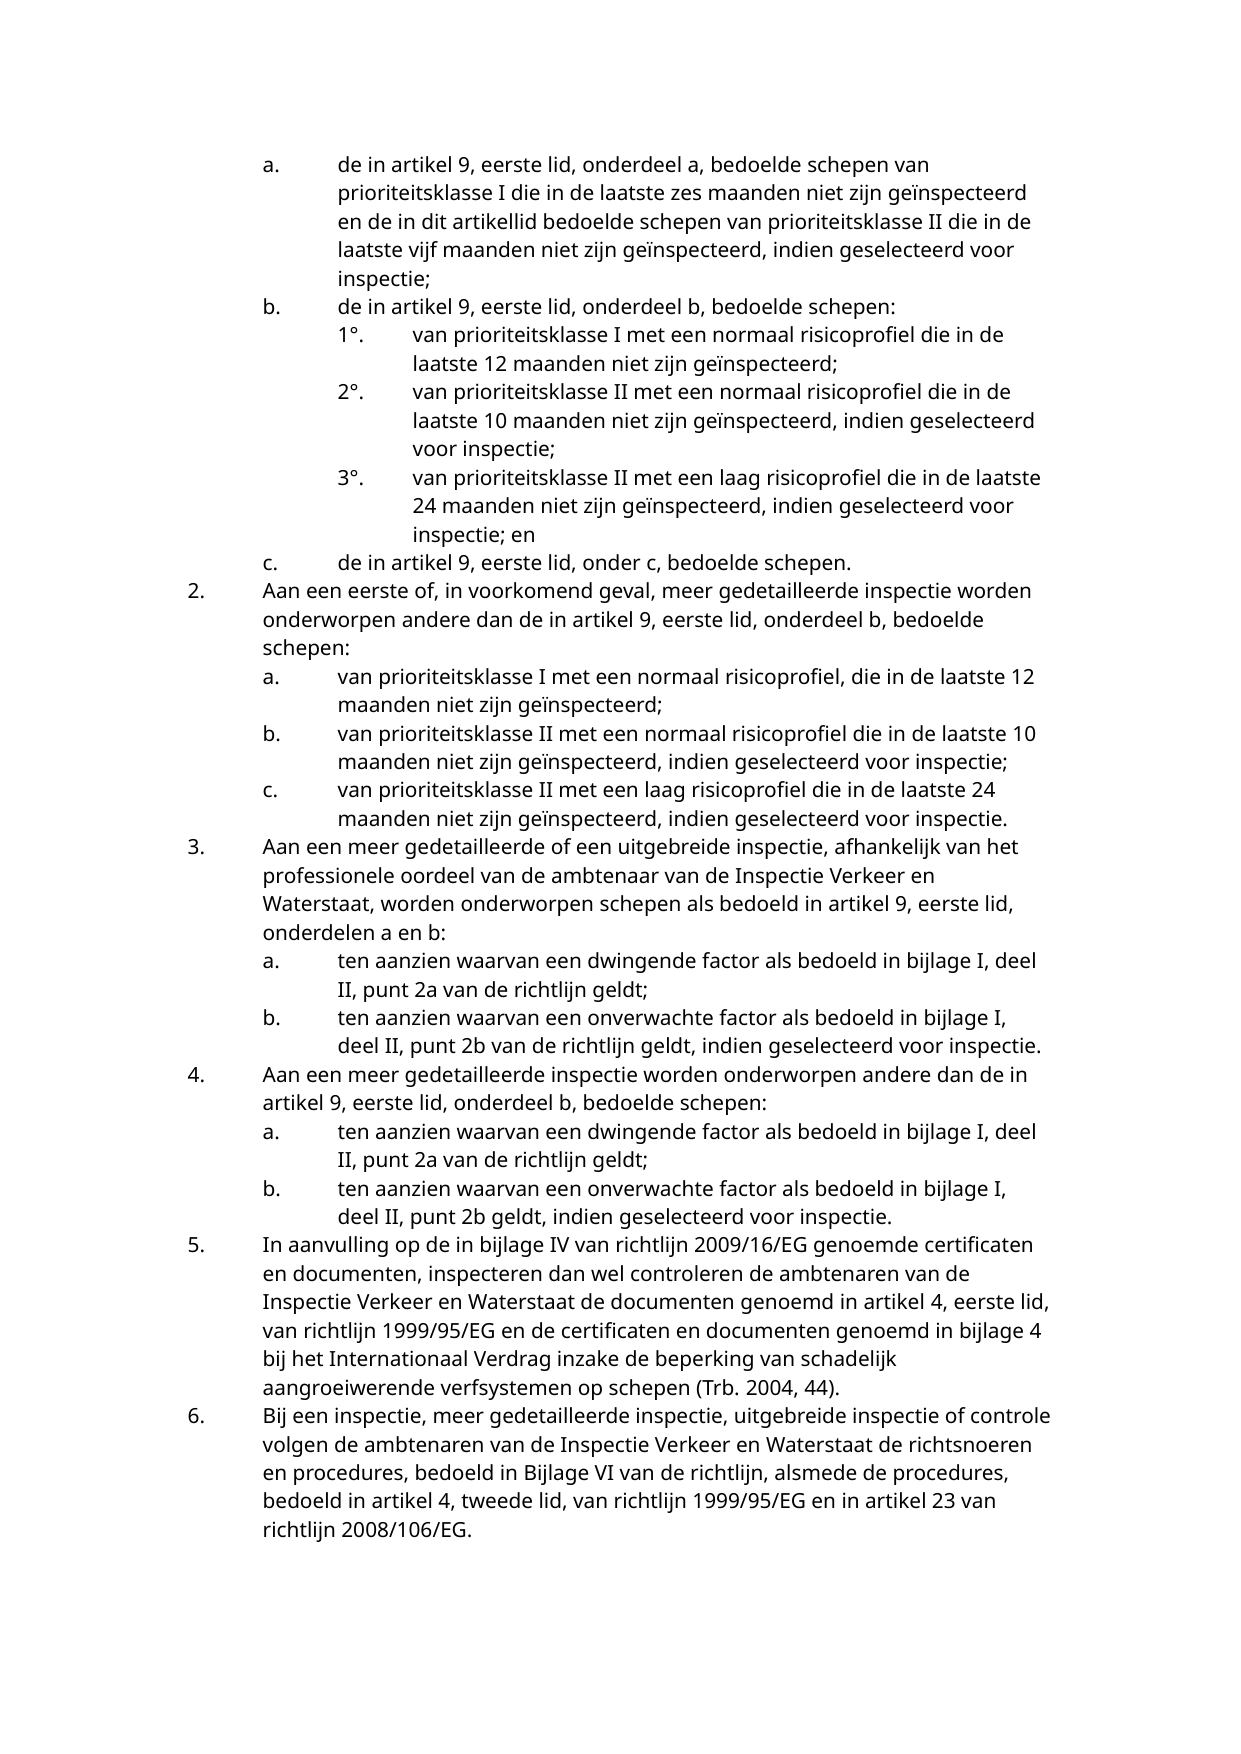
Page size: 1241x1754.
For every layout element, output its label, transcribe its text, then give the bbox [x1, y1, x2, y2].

list van prioriteitsklasse II met een normaal risicoprofiel die in de laatste 10 maanden niet zijn geïnspecteerd, indien geselecteerd voor inspectie; [337, 377, 1053, 463]
list Aan een eerste of, in voorkomend geval, meer gedetailleerde inspectie worden onderworpen andere dan de in artikel 9, eerste lid, onderdeel b, bedoelde schepen: [187, 577, 1053, 662]
list ten aanzien waarvan een onverwachte factor als bedoeld in bijlage I, deel II, punt 2b van de richtlijn geldt, indien geselecteerd voor inspectie. [262, 1003, 1053, 1060]
list de in artikel 9, eerste lid, onderdeel b, bedoelde schepen: [262, 292, 1053, 321]
list Bij een inspectie, meer gedetailleerde inspectie, uitgebreide inspectie of controle volgen de ambtenaren van de Inspectie Verkeer en Waterstaat de richtsnoeren en procedures, bedoeld in Bijlage VI van de richtlijn, alsmede de procedures, bedoeld in artikel 4, tweede lid, van richtlijn 1999/95/EG en in artikel 23 van richtlijn 2008/106/EG. [187, 1401, 1053, 1543]
list de in artikel 9, eerste lid, onderdeel a, bedoelde schepen van prioriteitsklasse I die in de laatste zes maanden niet zijn geïnspecteerd en de in dit artikellid bedoelde schepen van prioriteitsklasse II die in de laatste vijf maanden niet zijn geïnspecteerd, indien geselecteerd voor inspectie; [262, 150, 1053, 292]
list ten aanzien waarvan een onverwachte factor als bedoeld in bijlage I, deel II, punt 2b geldt, indien geselecteerd voor inspectie. [262, 1174, 1053, 1231]
list In aanvulling op de in bijlage IV van richtlijn 2009/16/EG genoemde certificaten en documenten, inspecteren dan wel controleren de ambtenaren van de Inspectie Verkeer en Waterstaat de documenten genoemd in artikel 4, eerste lid, van richtlijn 1999/95/EG en de certificaten en documenten genoemd in bijlage 4 bij het Internationaal Verdrag inzake de beperking van schadelijk aangroeiwerende verfsystemen op schepen (Trb. 2004, 44). [187, 1231, 1053, 1401]
list van prioriteitsklasse II met een normaal risicoprofiel die in de laatste 10 maanden niet zijn geïnspecteerd, indien geselecteerd voor inspectie; [262, 719, 1053, 776]
list van prioriteitsklasse I met een normaal risicoprofiel die in de laatste 12 maanden niet zijn geïnspecteerd; [337, 321, 1053, 377]
list ten aanzien waarvan een dwingende factor als bedoeld in bijlage I, deel II, punt 2a van de richtlijn geldt; [262, 946, 1053, 1003]
list Aan een meer gedetailleerde inspectie worden onderworpen andere dan de in artikel 9, eerste lid, onderdeel b, bedoelde schepen: [187, 1060, 1053, 1117]
list van prioriteitsklasse II met een laag risicoprofiel die in de laatste 24 maanden niet zijn geïnspecteerd, indien geselecteerd voor inspectie. [262, 776, 1053, 832]
list ten aanzien waarvan een dwingende factor als bedoeld in bijlage I, deel II, punt 2a van de richtlijn geldt; [262, 1117, 1053, 1174]
list van prioriteitsklasse I met een normaal risicoprofiel, die in de laatste 12 maanden niet zijn geïnspecteerd; [262, 662, 1053, 719]
list de in artikel 9, eerste lid, onder c, bedoelde schepen. [262, 548, 1053, 577]
list van prioriteitsklasse II met een laag risicoprofiel die in de laatste 24 maanden niet zijn geïnspecteerd, indien geselecteerd voor inspectie; en [337, 463, 1053, 548]
list Aan een meer gedetailleerde of een uitgebreide inspectie, afhankelijk van het professionele oordeel van de ambtenaar van de Inspectie Verkeer en Waterstaat, worden onderworpen schepen als bedoeld in artikel 9, eerste lid, onderdelen a en b: [187, 832, 1053, 946]
